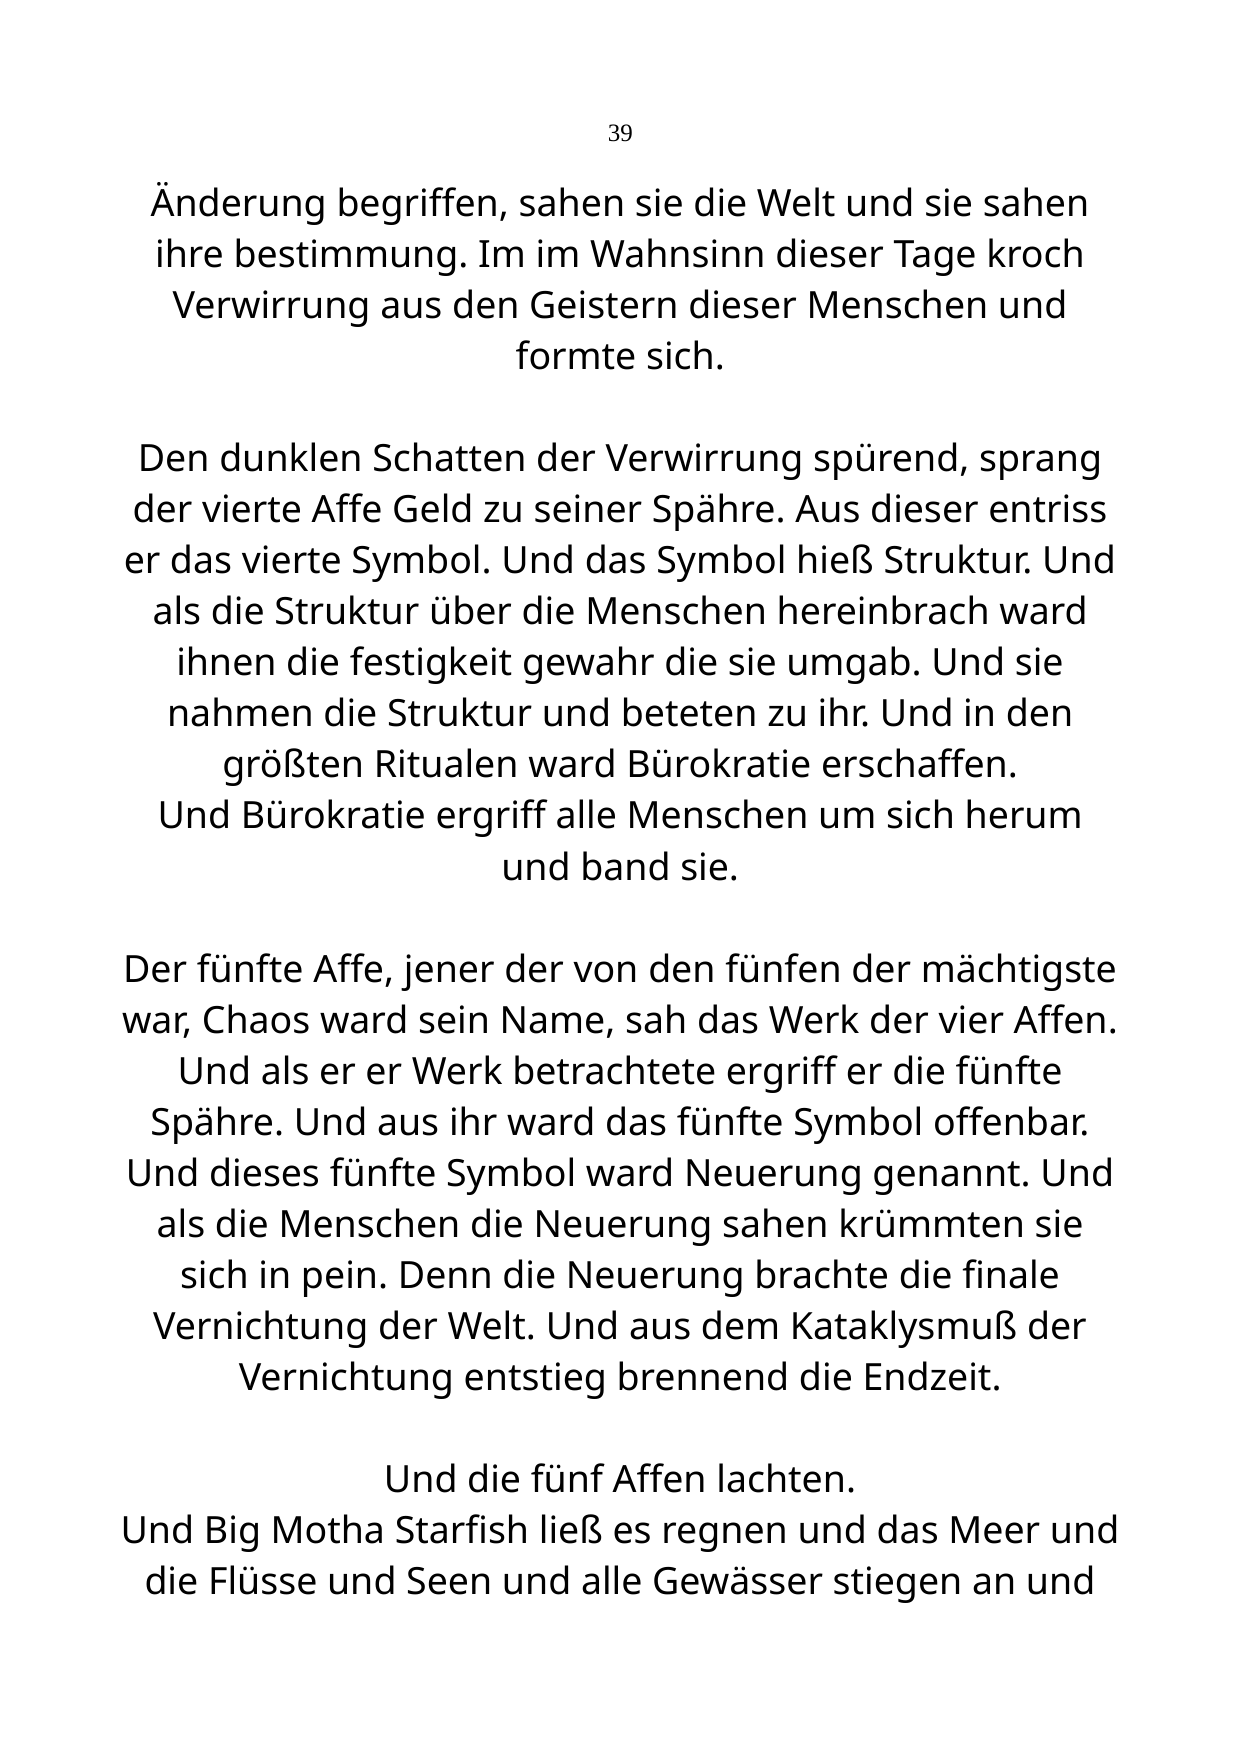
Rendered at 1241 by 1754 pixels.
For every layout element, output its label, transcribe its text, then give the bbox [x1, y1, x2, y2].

text Änderung begriffen, sahen sie die Welt und sie sahen ihre bestimmung. Im im Wahnsinn dieser Tage kroch Verwirrung aus den Geistern dieser Menschen und formte sich. Den dunklen Schatten der Verwirrung spürend, sprang der vierte Affe Geld zu seiner Spähre. Aus dieser entriss er das vierte Symbol. Und das Symbol hieß Struktur. Und als die Struktur über die Menschen hereinbrach ward ihnen die festigkeit gewahr die sie umgab. Und sie nahmen die Struktur und beteten zu ihr. Und in den größten Ritualen ward Bürokratie erschaffen. Und Bürokratie ergriff alle Menschen um sich herum und band sie. Der fünfte Affe, jener der von den fünfen der mächtigste war, Chaos ward sein Name, sah das Werk der vier Affen. Und als er er Werk betrachtete ergriff er die fünfte Spähre. Und aus ihr ward das fünfte Symbol offenbar. Und dieses fünfte Symbol ward Neuerung genannt. Und als die Menschen die Neuerung sahen krümmten sie sich in pein. Denn die Neuerung brachte die finale Vernichtung der Welt. Und aus dem Kataklysmuß der Vernichtung entstieg brennend die Endzeit. Und die fünf Affen lachten. Und Big Motha Starfish ließ es regnen und das Meer und die Flüsse und Seen und alle Gewässer stiegen an und [118, 176, 1122, 1606]
